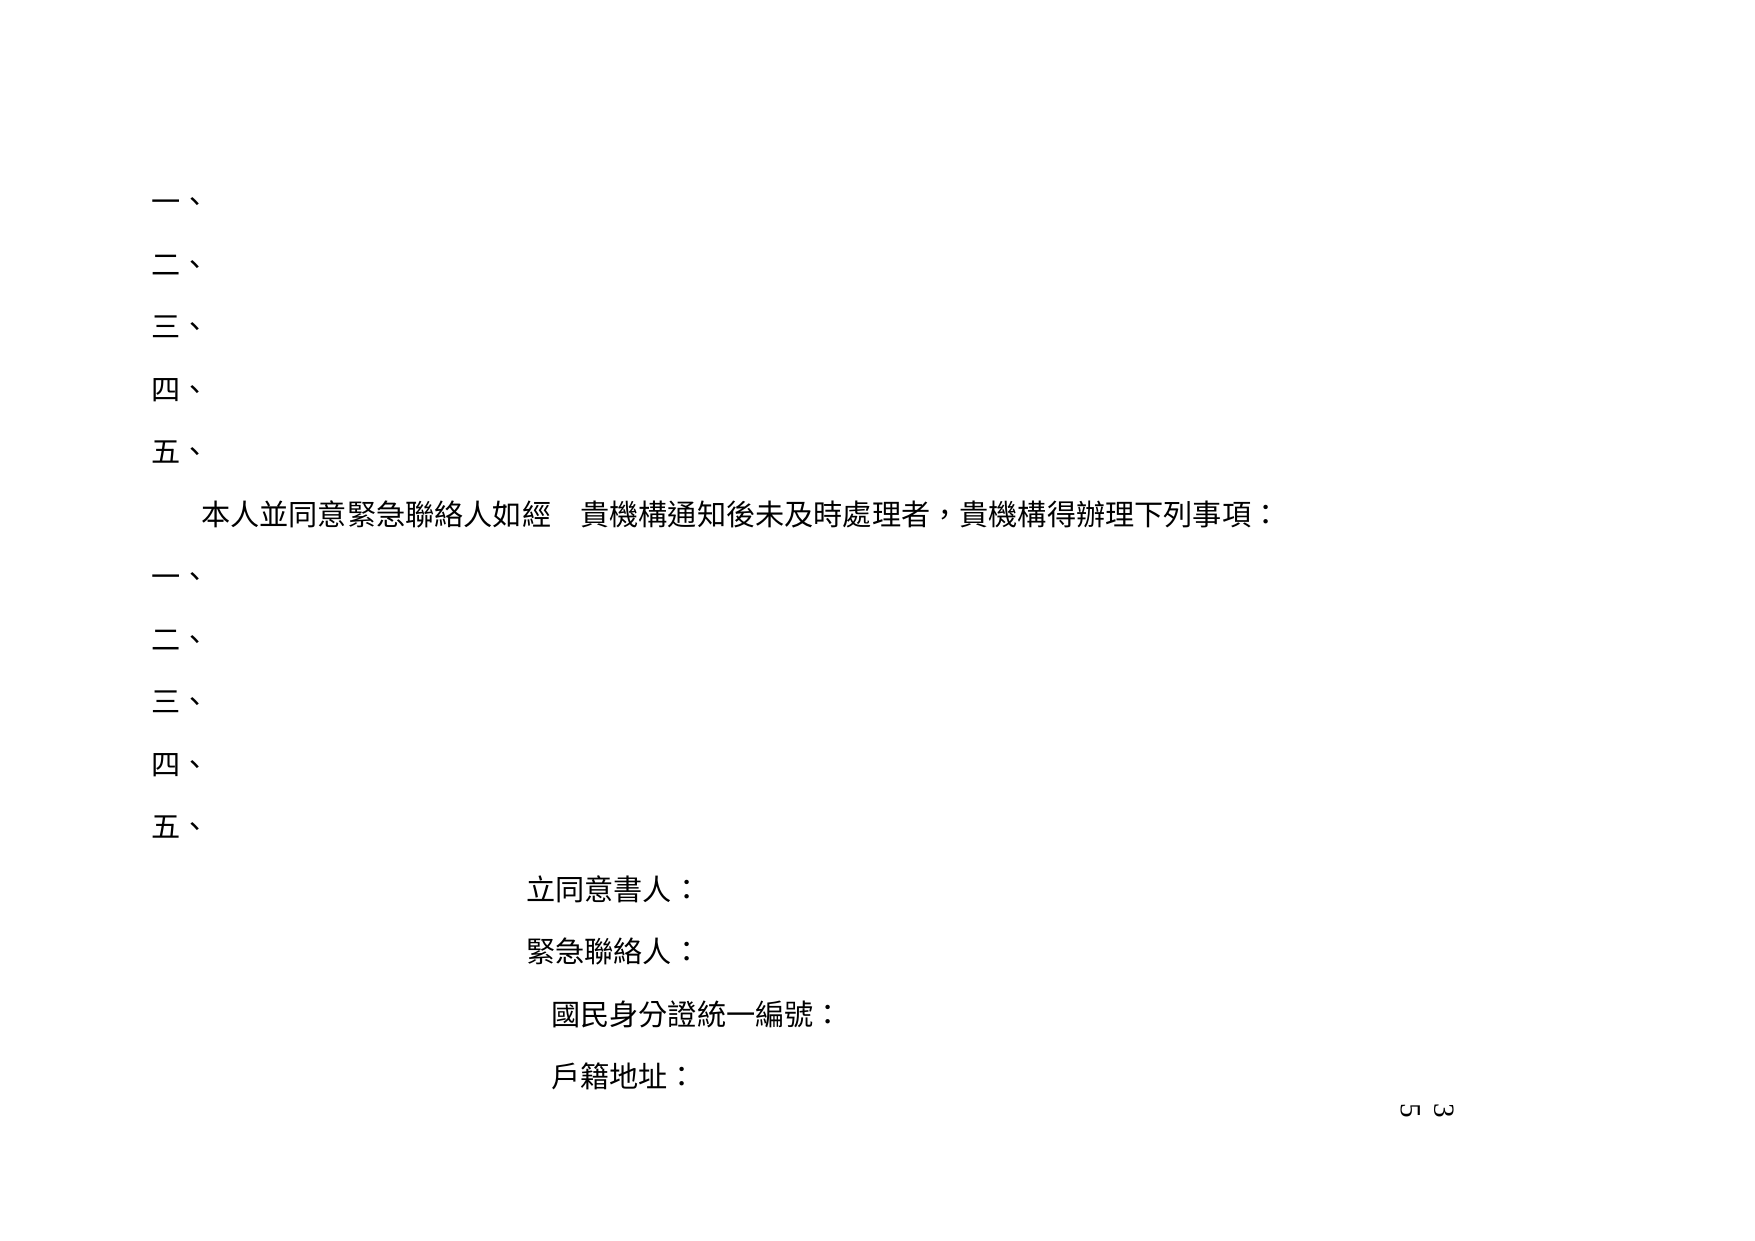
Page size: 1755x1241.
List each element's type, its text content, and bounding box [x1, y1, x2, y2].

table_cell 一、 二、 三、 四、 五、 本人並同意緊急聯絡人如經 貴機構通知後未及時處理者，貴機構得辦理下列事項： 一、 二、 三、 四、 五、 立同意書人： 緊急聯絡人： 國民身分證統一編號： 戶籍地址： [148, 159, 1645, 1096]
table_header [148, 96, 1645, 158]
